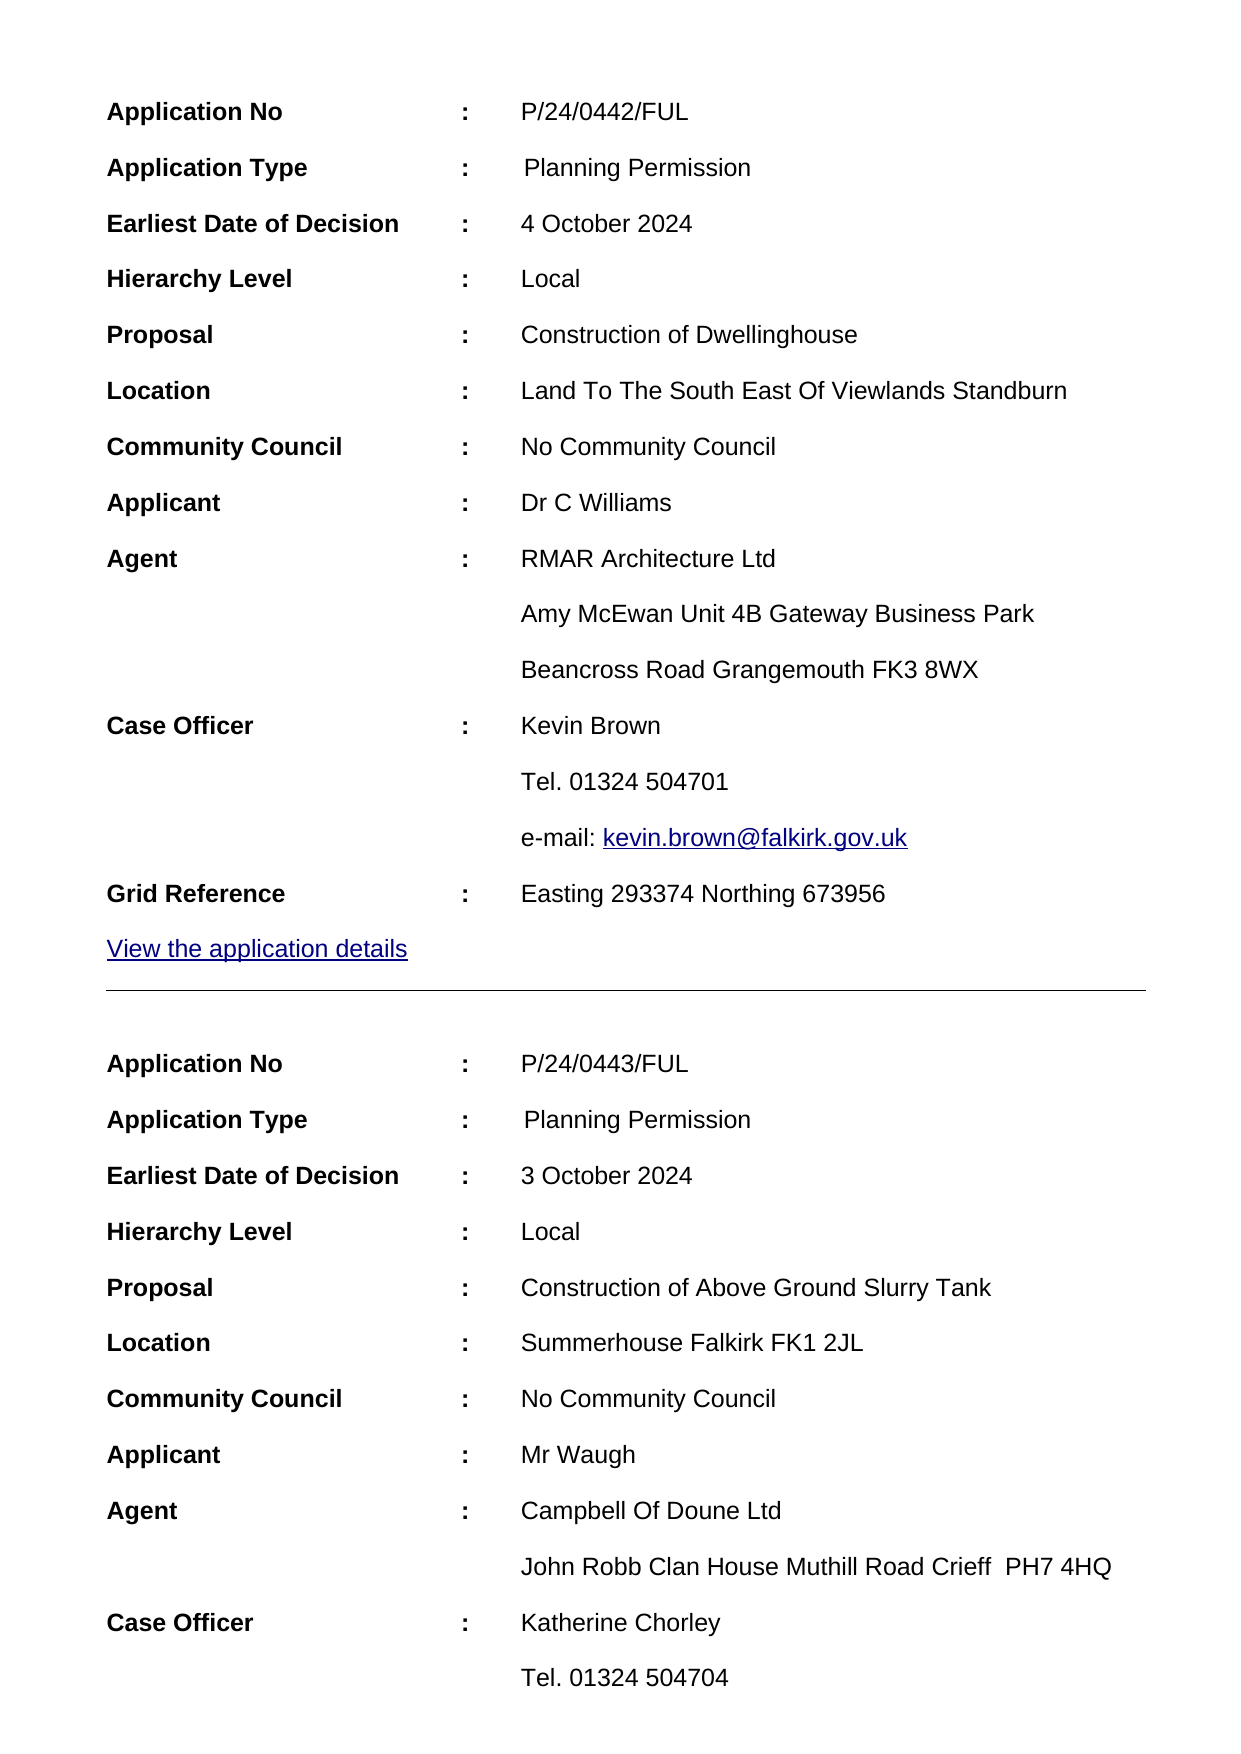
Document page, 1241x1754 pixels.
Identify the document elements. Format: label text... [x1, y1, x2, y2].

text Proposal : Construction of Dwellinghouse [106, 320, 1146, 349]
text Applicant : Mr Waugh [106, 1440, 1146, 1469]
text Application Type : Planning Permission [106, 153, 1146, 181]
text Community Council : No Community Council [106, 1384, 1146, 1413]
text Application No : P/24/0443/FUL [106, 1049, 1146, 1078]
text Tel. 01324 504704 [106, 1663, 1146, 1692]
text Applicant : Dr C Williams [106, 488, 1146, 516]
text Case Officer : Kevin Brown [106, 711, 1146, 740]
text Location : Summerhouse Falkirk FK1 2JL [106, 1328, 1146, 1357]
text Community Council : No Community Council [106, 432, 1146, 461]
text Earliest Date of Decision : 3 October 2024 [106, 1161, 1146, 1189]
text Proposal : Construction of Above Ground Slurry Tank [106, 1272, 1146, 1301]
text View the application details [106, 934, 1146, 963]
text Tel. 01324 504701 [106, 767, 1146, 796]
text Location : Land To The South East Of Viewlands Standburn [106, 376, 1146, 405]
text Agent : RMAR Architecture Ltd [106, 543, 1146, 572]
text Amy McEwan Unit 4B Gateway Business Park [106, 599, 1146, 628]
text Beancross Road Grangemouth FK3 8WX [106, 655, 1146, 684]
text e-mail: kevin.brown@falkirk.gov.uk [106, 823, 1146, 851]
text Hierarchy Level : Local [106, 1217, 1146, 1245]
text Earliest Date of Decision : 4 October 2024 [106, 208, 1146, 237]
text Application Type : Planning Permission [106, 1105, 1146, 1134]
text Case Officer : Katherine Chorley [106, 1607, 1146, 1636]
text Hierarchy Level : Local [106, 264, 1146, 293]
text Agent : Campbell Of Doune Ltd [106, 1496, 1146, 1524]
text Application No : P/24/0442/FUL [106, 97, 1146, 126]
text John Robb Clan House Muthill Road Crieff PH7 4HQ [106, 1552, 1146, 1580]
text Grid Reference : Easting 293374 Northing 673956 [106, 878, 1146, 907]
